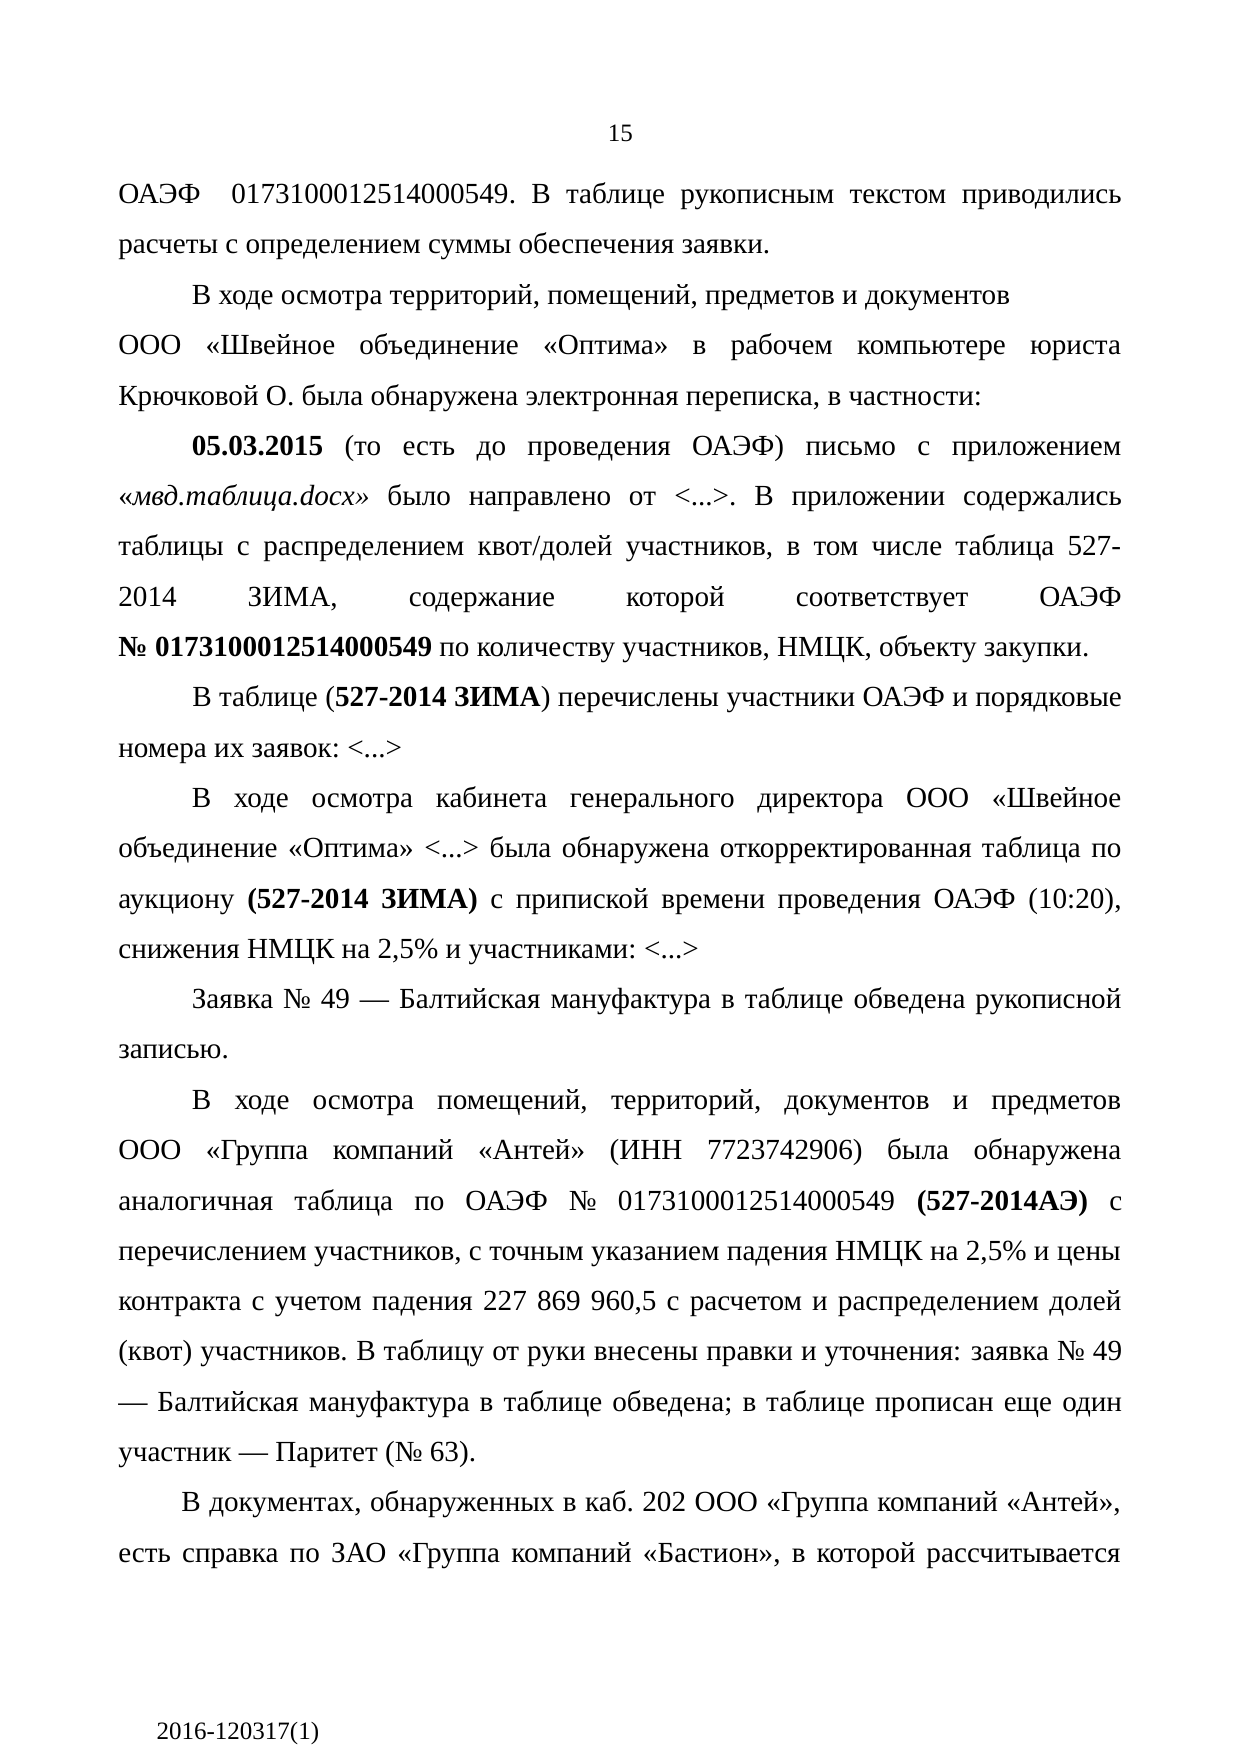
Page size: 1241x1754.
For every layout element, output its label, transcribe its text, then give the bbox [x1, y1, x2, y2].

text В ходе осмотра территорий, помещений, предметов и документов ООО «Швейное объединение «Оптима» в рабочем компьютере юриста Крючковой О. была обнаружена электронная переписка, в частности: [118, 277, 1122, 411]
text В ходе осмотра кабинета генерального директора ООО «Швейное объединение «Оптима» <...> была обнаружена откорректированная таблица по аукциону (527-2014 ЗИМА) с припиской времени проведения ОАЭФ (10:20), снижения НМЦК на 2,5% и участниками: <...> [118, 780, 1122, 964]
text ОАЭФ 0173100012514000549. В таблице рукописным текстом приводились расчеты с определением суммы обеспечения заявки. [118, 176, 1122, 260]
text В таблице (527-2014 ЗИМА) перечислены участники ОАЭФ и порядковые номера их заявок: <...> [118, 679, 1122, 763]
text В документах, обнаруженных в каб. 202 ООО «Группа компаний «Антей», есть справка по ЗАО «Группа компаний «Бастион», в которой рассчитывается [118, 1484, 1122, 1568]
text 05.03.2015 (то есть до проведения ОАЭФ) письмо с приложением «мвд.таблица.docx» было направлено от <...>. В приложении содержались таблицы с распределением квот/долей участников, в том числе таблица 527-2014 ЗИМА, содержание которой соответствует ОАЭФ № 0173100012514000549 по количеству участников, НМЦК, объекту закупки. [118, 428, 1122, 663]
text В ходе осмотра помещений, территорий, документов и предметов ООО «Группа компаний «Антей» (ИНН 7723742906) была обнаружена аналогичная таблица по ОАЭФ № 0173100012514000549 (527-2014АЭ) с перечислением участников, с точным указанием падения НМЦК на 2,5% и цены контракта с учетом падения 227 869 960,5 с расчетом и распределением долей (квот) участников. В таблицу от руки внесены правки и уточнения: заявка № 49 — Балтийская мануфактура в таблице обведена; в таблице прописан еще один участник — Паритет (№ 63). [118, 1082, 1122, 1468]
text Заявка № 49 — Балтийская мануфактура в таблице обведена рукописной записью. [118, 981, 1122, 1065]
